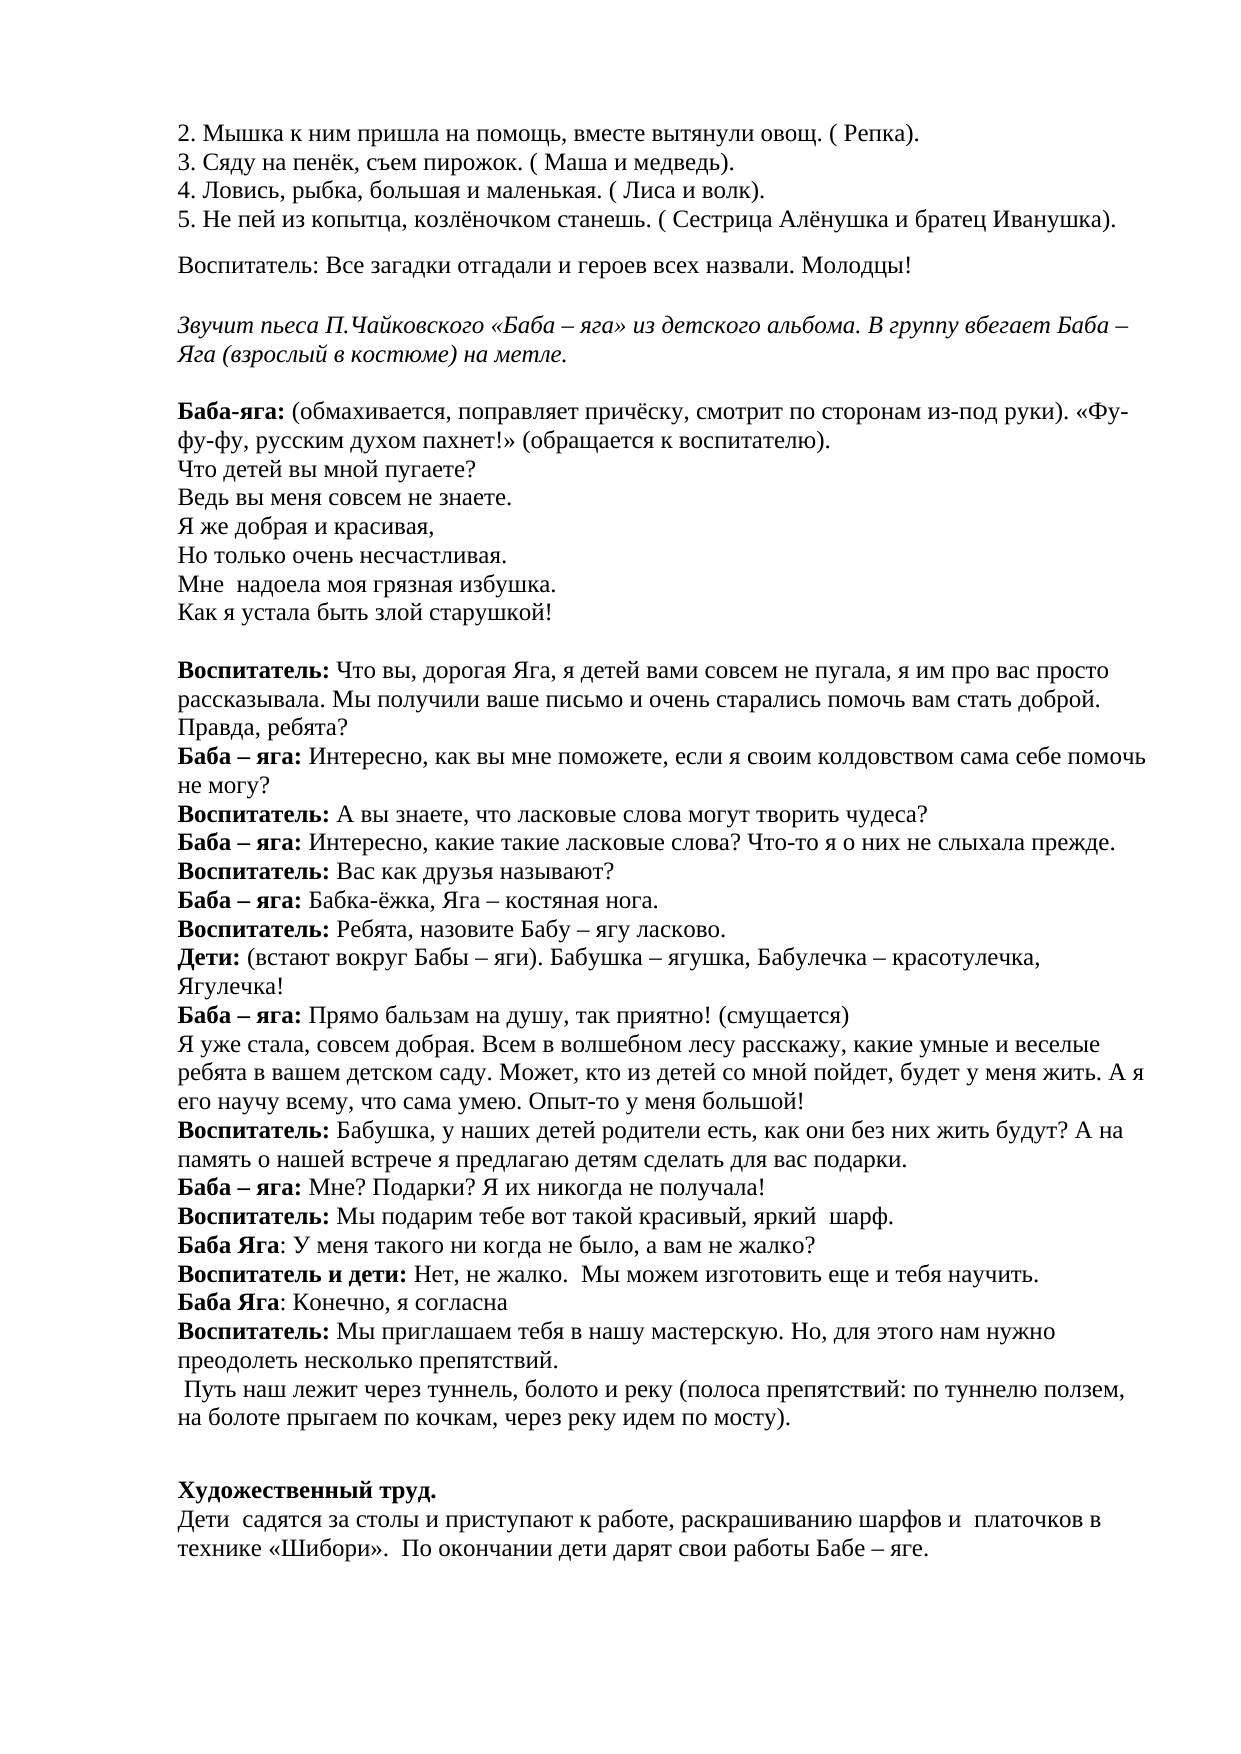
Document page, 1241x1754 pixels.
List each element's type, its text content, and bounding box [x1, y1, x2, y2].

text Баба Яга: У меня такого ни когда не было, а вам не жалко? [177, 1230, 1152, 1259]
text Баба – яга: Прямо бальзам на душу, так приятно! (смущается) [177, 1000, 1152, 1029]
text Звучит пьеса П.Чайковского «Баба – яга» из детского альбома. В группу вбегает Баба – Яга (взрослый в костюме) на метле. [177, 310, 1152, 367]
text Дети: (встают вокруг Бабы – яги). Бабушка – ягушка, Бабулечка – красотулечка, Ягулечка! [177, 942, 1152, 1000]
text Воспитатель: Мы приглашаем тебя в нашу мастерскую. Но, для этого нам нужно преодолеть несколько препятствий. [177, 1316, 1152, 1374]
text Воспитатель: Что вы, дорогая Яга, я детей вами совсем не пугала, я им про вас просто рассказывала. Мы получили ваше письмо и очень старались помочь вам стать доброй. Правда, ребята? [177, 655, 1152, 741]
text Баба Яга: Конечно, я согласна [177, 1287, 1152, 1316]
text Что детей вы мной пугаете? [177, 454, 1152, 482]
text Путь наш лежит через туннель, болото и реку (полоса препятствий: по туннелю ползем, на болоте прыгаем по кочкам, через реку идем по мосту). [177, 1374, 1152, 1431]
text Воспитатель: А вы знаете, что ласковые слова могут творить чудеса? [177, 799, 1152, 827]
text Баба – яга: Интересно, как вы мне поможете, если я своим колдовством сама себе помочь не могу? [177, 741, 1152, 799]
text Воспитатель: Все загадки отгадали и героев всех назвали. Молодцы! [177, 249, 1152, 279]
text Но только очень несчастливая. [177, 540, 1152, 569]
text Художественный труд. [177, 1476, 1152, 1504]
text Дети садятся за столы и приступают к работе, раскрашиванию шарфов и платочков в технике «Шибори». По окончании дети дарят свои работы Бабе – яге. [177, 1504, 1152, 1562]
text Воспитатель и дети: Нет, не жалко. Мы можем изготовить еще и тебя научить. [177, 1259, 1152, 1287]
text Я уже стала, совсем добрая. Всем в волшебном лесу расскажу, какие умные и веселые ребята в вашем детском саду. Может, кто из детей со мной пойдет, будет у меня жить. А я его научу всему, что сама умею. Опыт-то у меня большой! [177, 1029, 1152, 1115]
text Мне надоела моя грязная избушка. [177, 569, 1152, 597]
text Ведь вы меня совсем не знаете. [177, 482, 1152, 511]
text Баба – яга: Мне? Подарки? Я их никогда не получала! [177, 1172, 1152, 1201]
text Воспитатель: Вас как друзья называют? [177, 856, 1152, 885]
text Воспитатель: Мы подарим тебе вот такой красивый, яркий шарф. [177, 1201, 1152, 1230]
text Баба – яга: Бабка-ёжка, Яга – костяная нога. [177, 885, 1152, 914]
text Я же добрая и красивая, [177, 511, 1152, 540]
text Как я устала быть злой старушкой! [177, 597, 1152, 626]
text Воспитатель: Бабушка, у наших детей родители есть, как они без них жить будут? А на память о нашей встрече я предлагаю детям сделать для вас подарки. [177, 1115, 1152, 1172]
text 2. Мышка к ним пришла на помощь, вместе вытянули овощ. ( Репка). 3. Сяду на пенёк, съем пирожок. ( Маша и медведь). 4. Ловись, рыбка, большая и маленькая. ( Лиса и волк). 5. Не пей из копытца, козлёночком станешь. ( Сестрица Алёнушка и братец Иванушка). [177, 118, 1152, 233]
text Баба-яга: (обмахивается, поправляет причёску, смотрит по сторонам из-под руки). «Фу-фу-фу, русским духом пахнет!» (обращается к воспитателю). [177, 396, 1152, 454]
text Баба – яга: Интересно, какие такие ласковые слова? Что-то я о них не слыхала прежде. [177, 827, 1152, 856]
text Воспитатель: Ребята, назовите Бабу – ягу ласково. [177, 914, 1152, 942]
